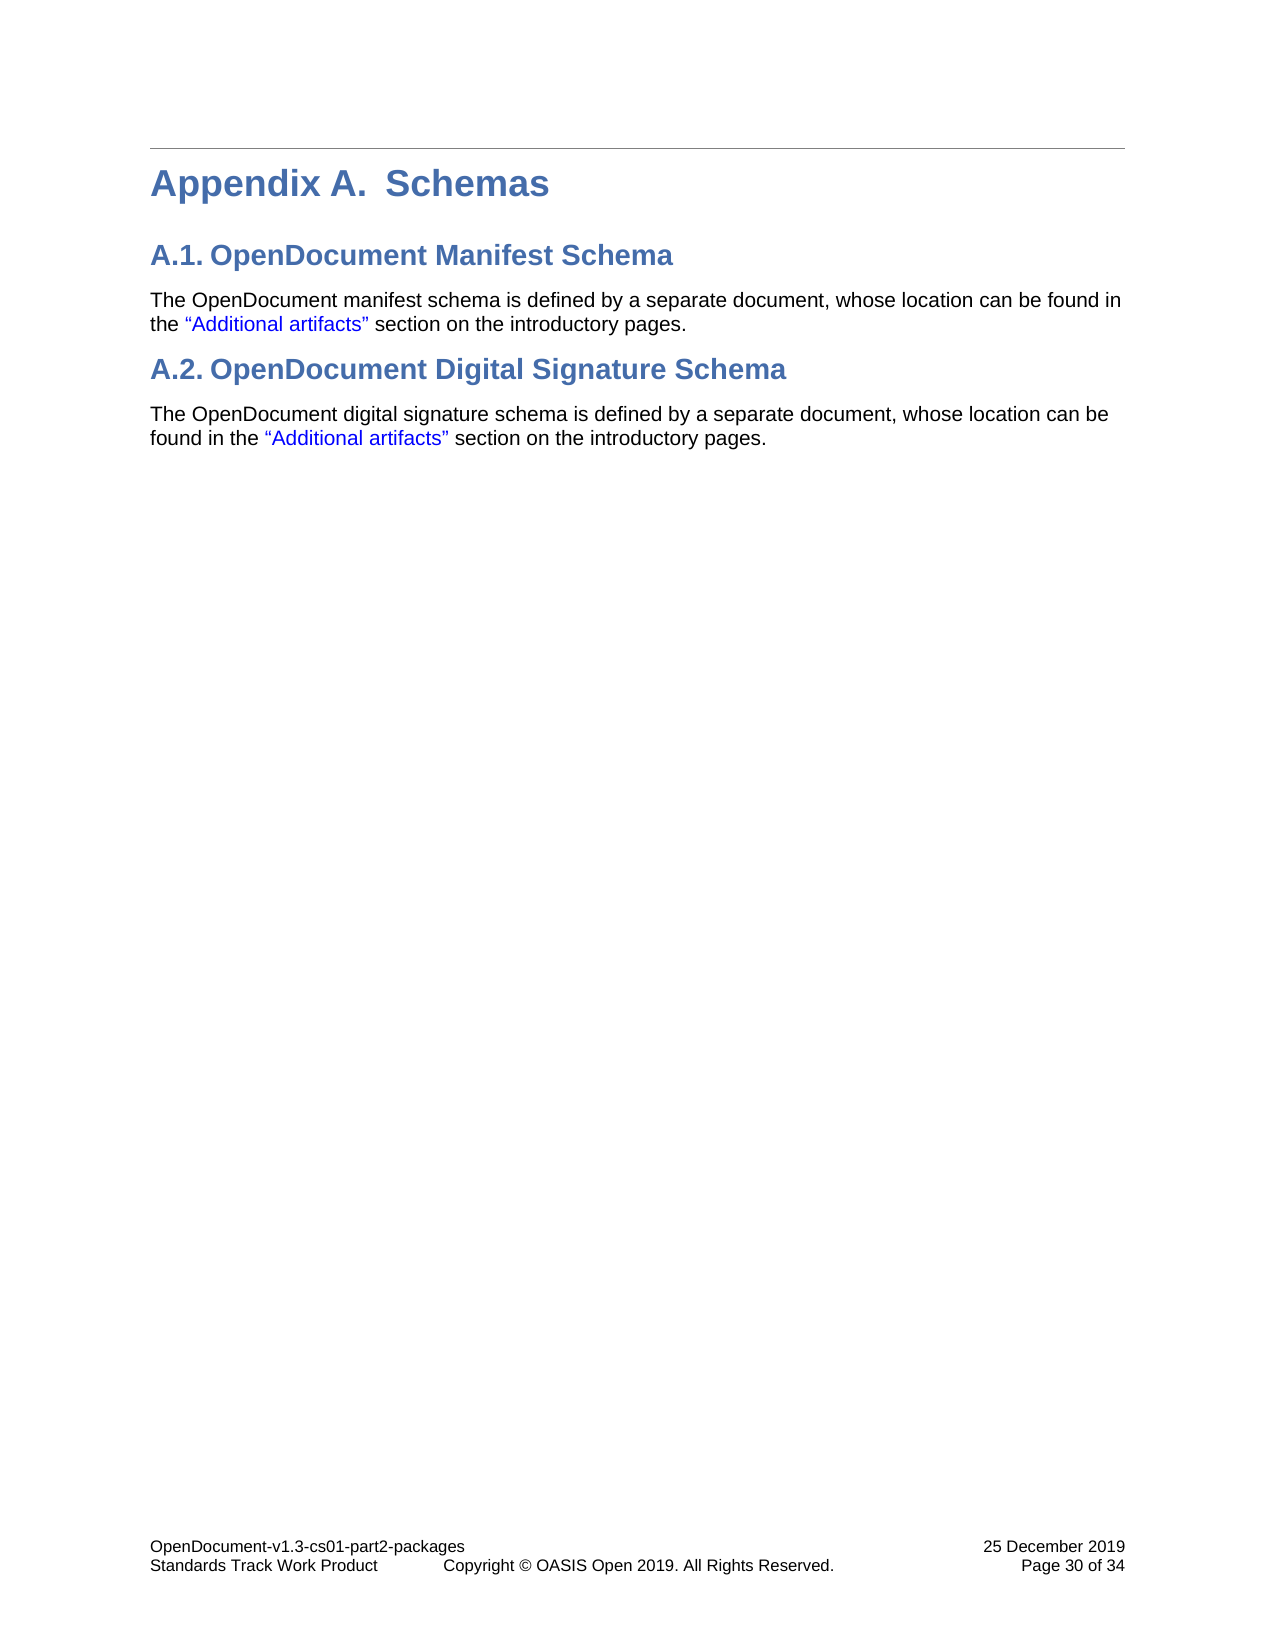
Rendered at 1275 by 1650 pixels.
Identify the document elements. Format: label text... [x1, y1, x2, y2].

subtitle Schemas [150, 149, 1125, 204]
subtitle OpenDocument Manifest Schema [150, 225, 1125, 271]
text The OpenDocument digital signature schema is defined by a separate document, whose location can be found in the “Additional artifacts” section on the introductory pages. [150, 402, 1125, 450]
subtitle OpenDocument Digital Signature Schema [150, 339, 1125, 386]
text The OpenDocument manifest schema is defined by a separate document, whose location can be found in the “Additional artifacts” section on the introductory pages. [150, 288, 1125, 336]
